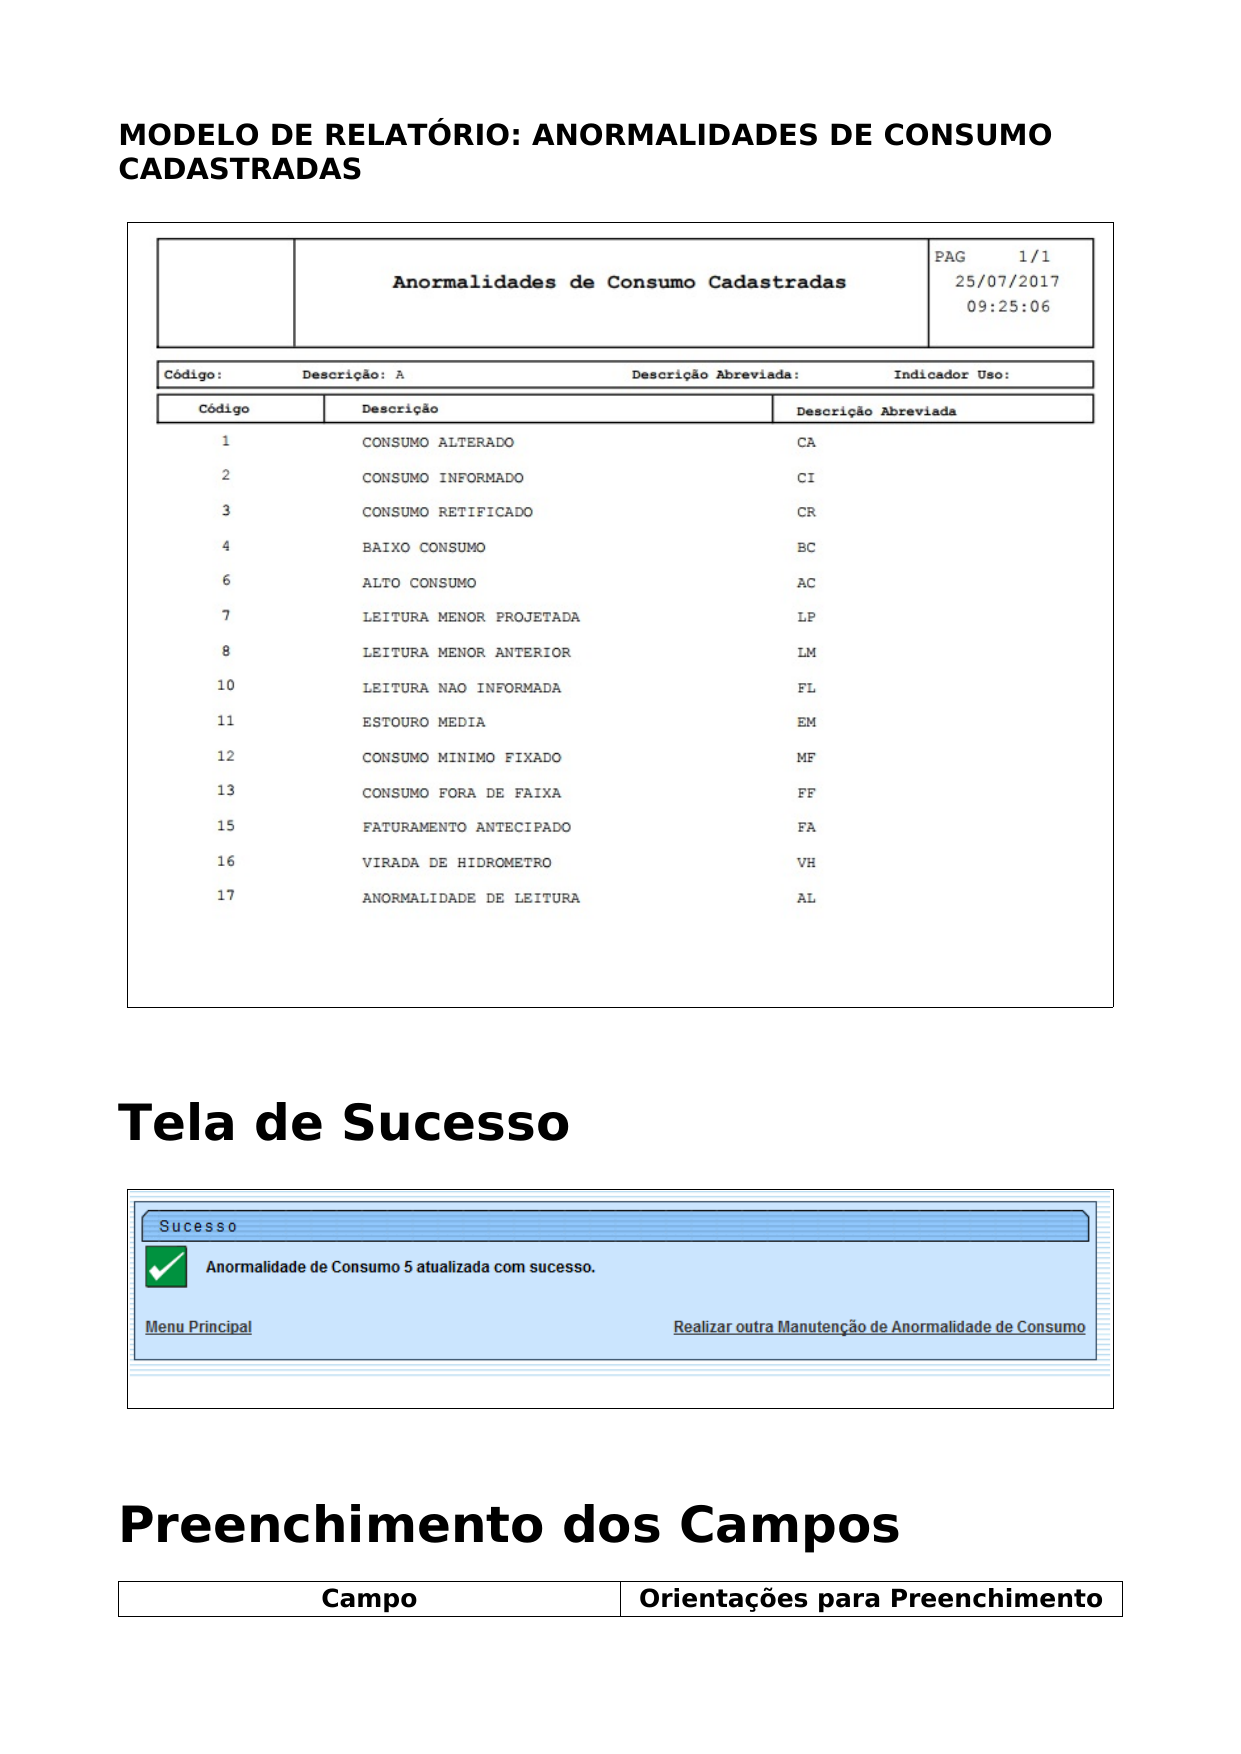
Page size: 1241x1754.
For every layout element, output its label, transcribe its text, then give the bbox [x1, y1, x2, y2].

subtitle Preenchimento dos Campos [118, 1496, 1122, 1554]
subtitle Tela de Sucesso [118, 1094, 1122, 1152]
table_header Campo [119, 1582, 620, 1616]
subtitle MODELO DE RELATÓRIO: ANORMALIDADES DE CONSUMO CADASTRADAS [118, 118, 1122, 186]
table_header [128, 1190, 1113, 1408]
picture [129, 225, 1111, 975]
picture [129, 1191, 1111, 1377]
table_header Orientações para Preenchimento [621, 1582, 1122, 1616]
table_header [128, 223, 1113, 1007]
